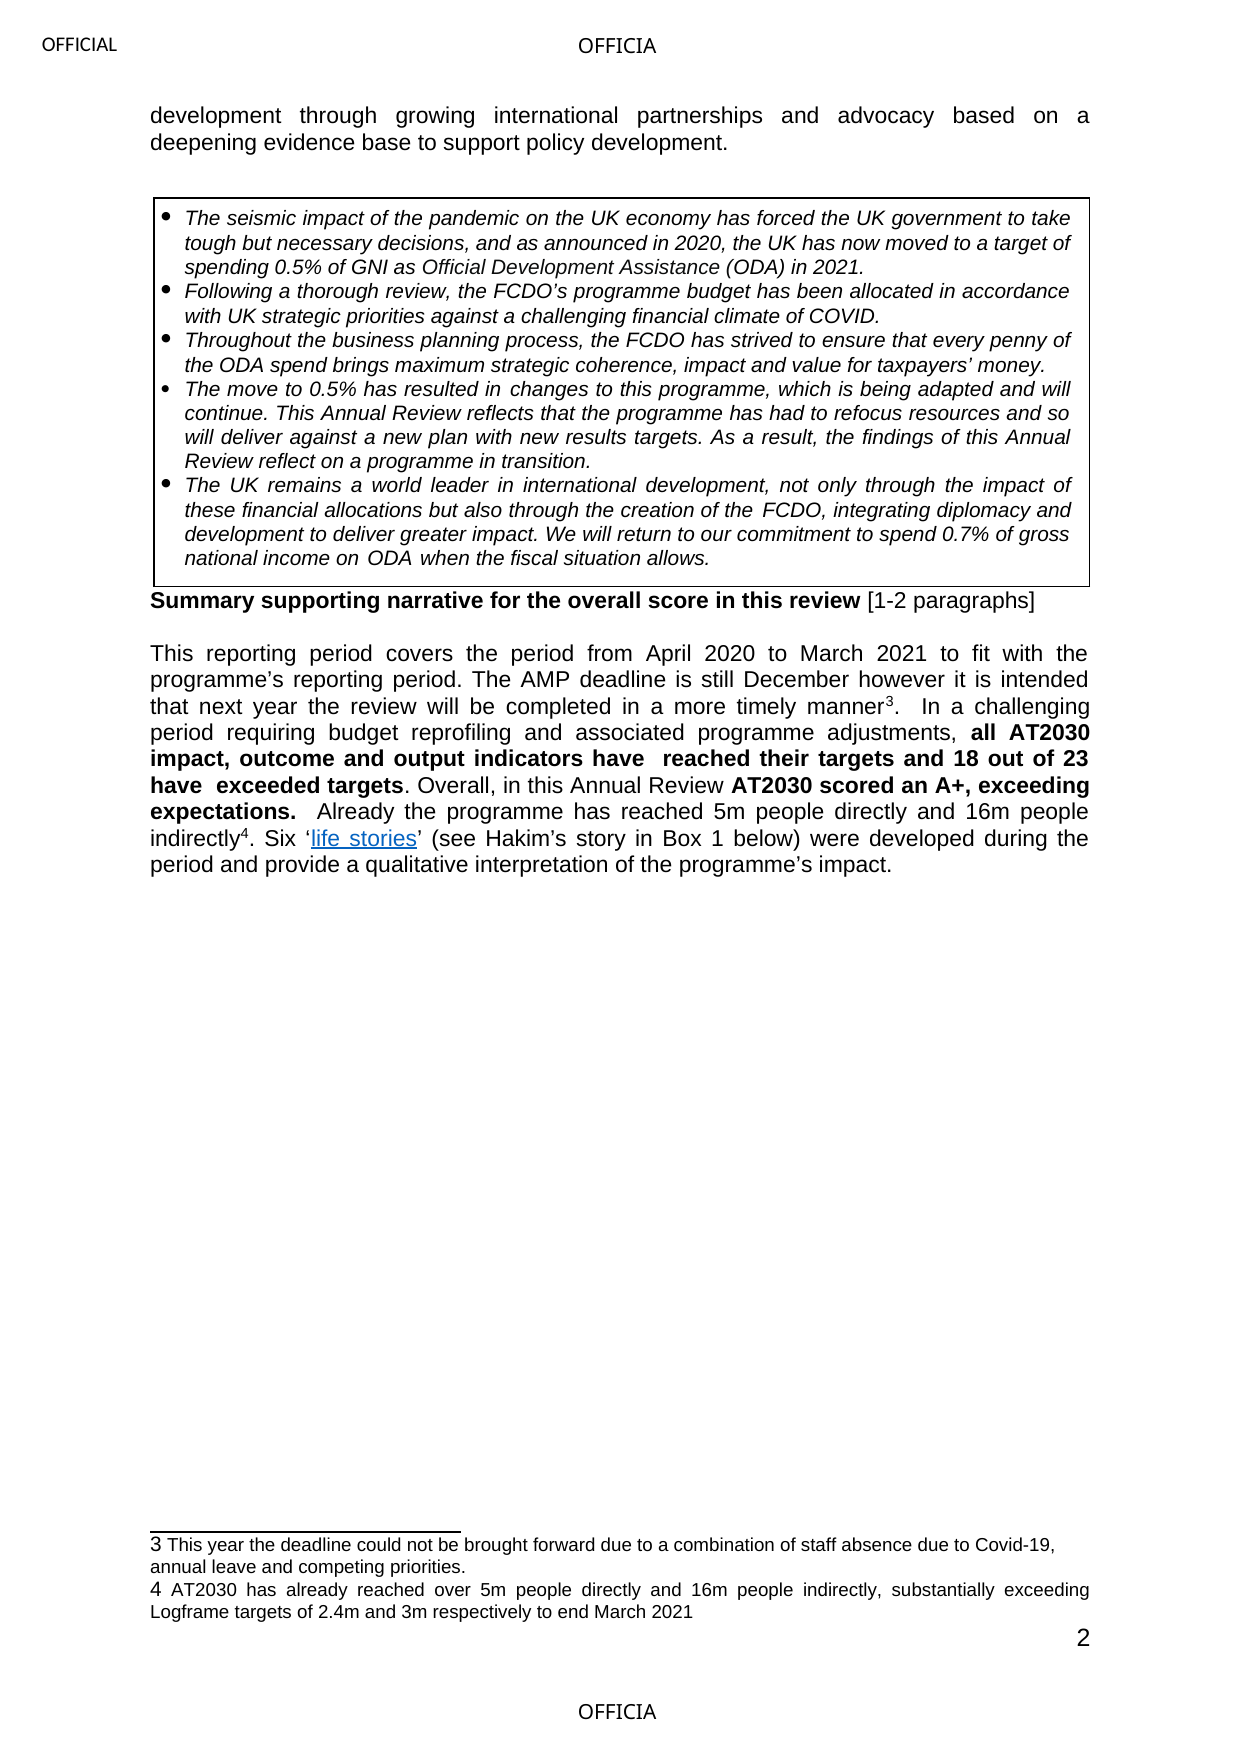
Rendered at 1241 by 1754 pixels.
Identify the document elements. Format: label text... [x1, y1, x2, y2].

text Summary supporting narrative for the overall score in this review [1-2 paragraphs] [150, 247, 1090, 614]
list The UK remains a world leader in international development, not only through the impact of these financial allocations but also through the creation of the FCDO, integrating diplomacy and development to deliver greater impact. We will return to our commitment to spend 0.7% of gross national income on ODA when the fiscal situation allows. [162, 473, 1074, 570]
text development through growing international partnerships and advocacy based on a deepening evidence base to support policy development. [150, 102, 1090, 155]
list Following a thorough review, the FCDO’s programme budget has been allocated in accordance with UK strategic priorities against a challenging financial climate of COVID. [162, 279, 1074, 328]
text This year the deadline could not be brought forward due to a combination of staff absence due to Covid-19, annual leave and competing priorities. [150, 1532, 1090, 1577]
text AT2030 has already reached over 5m people directly and 16m people indirectly, substantially exceeding Logframe targets of 2.4m and 3m respectively to end March 2021 [150, 1577, 1090, 1623]
list Throughout the business planning process, the FCDO has strived to ensure that every penny of the ODA spend brings maximum strategic coherence, impact and value for taxpayers’ money. [162, 328, 1074, 377]
list The seismic impact of the pandemic on the UK economy has forced the UK government to take tough but necessary decisions, and as announced in 2020, the UK has now moved to a target of spending 0.5% of GNI as Official Development Assistance (ODA) in 2021. [162, 206, 1074, 279]
text This reporting period covers the period from April 2020 to March 2021 to fit with the programme’s reporting period. The AMP deadline is still December however it is intended that next year the review will be completed in a more timely manner. In a challenging period requiring budget reprofiling and associated programme adjustments, all AT2030 impact, outcome and output indicators have reached their targets and 18 out of 23 have exceeded targets. Overall, in this Annual Review AT2030 scored an A+, exceeding expectations. Already the programme has reached 5m people directly and 16m people indirectly. Six ‘life stories’ (see Hakim’s story in Box 1 below) were developed during the period and provide a qualitative interpretation of the programme’s impact. [150, 640, 1090, 877]
list The move to 0.5% has resulted in changes to this programme, which is being adapted and will continue. This Annual Review reflects that the programme has had to refocus resources and so will deliver against a new plan with new results targets. As a result, the findings of this Annual Review reflect on a programme in transition. [162, 377, 1074, 473]
